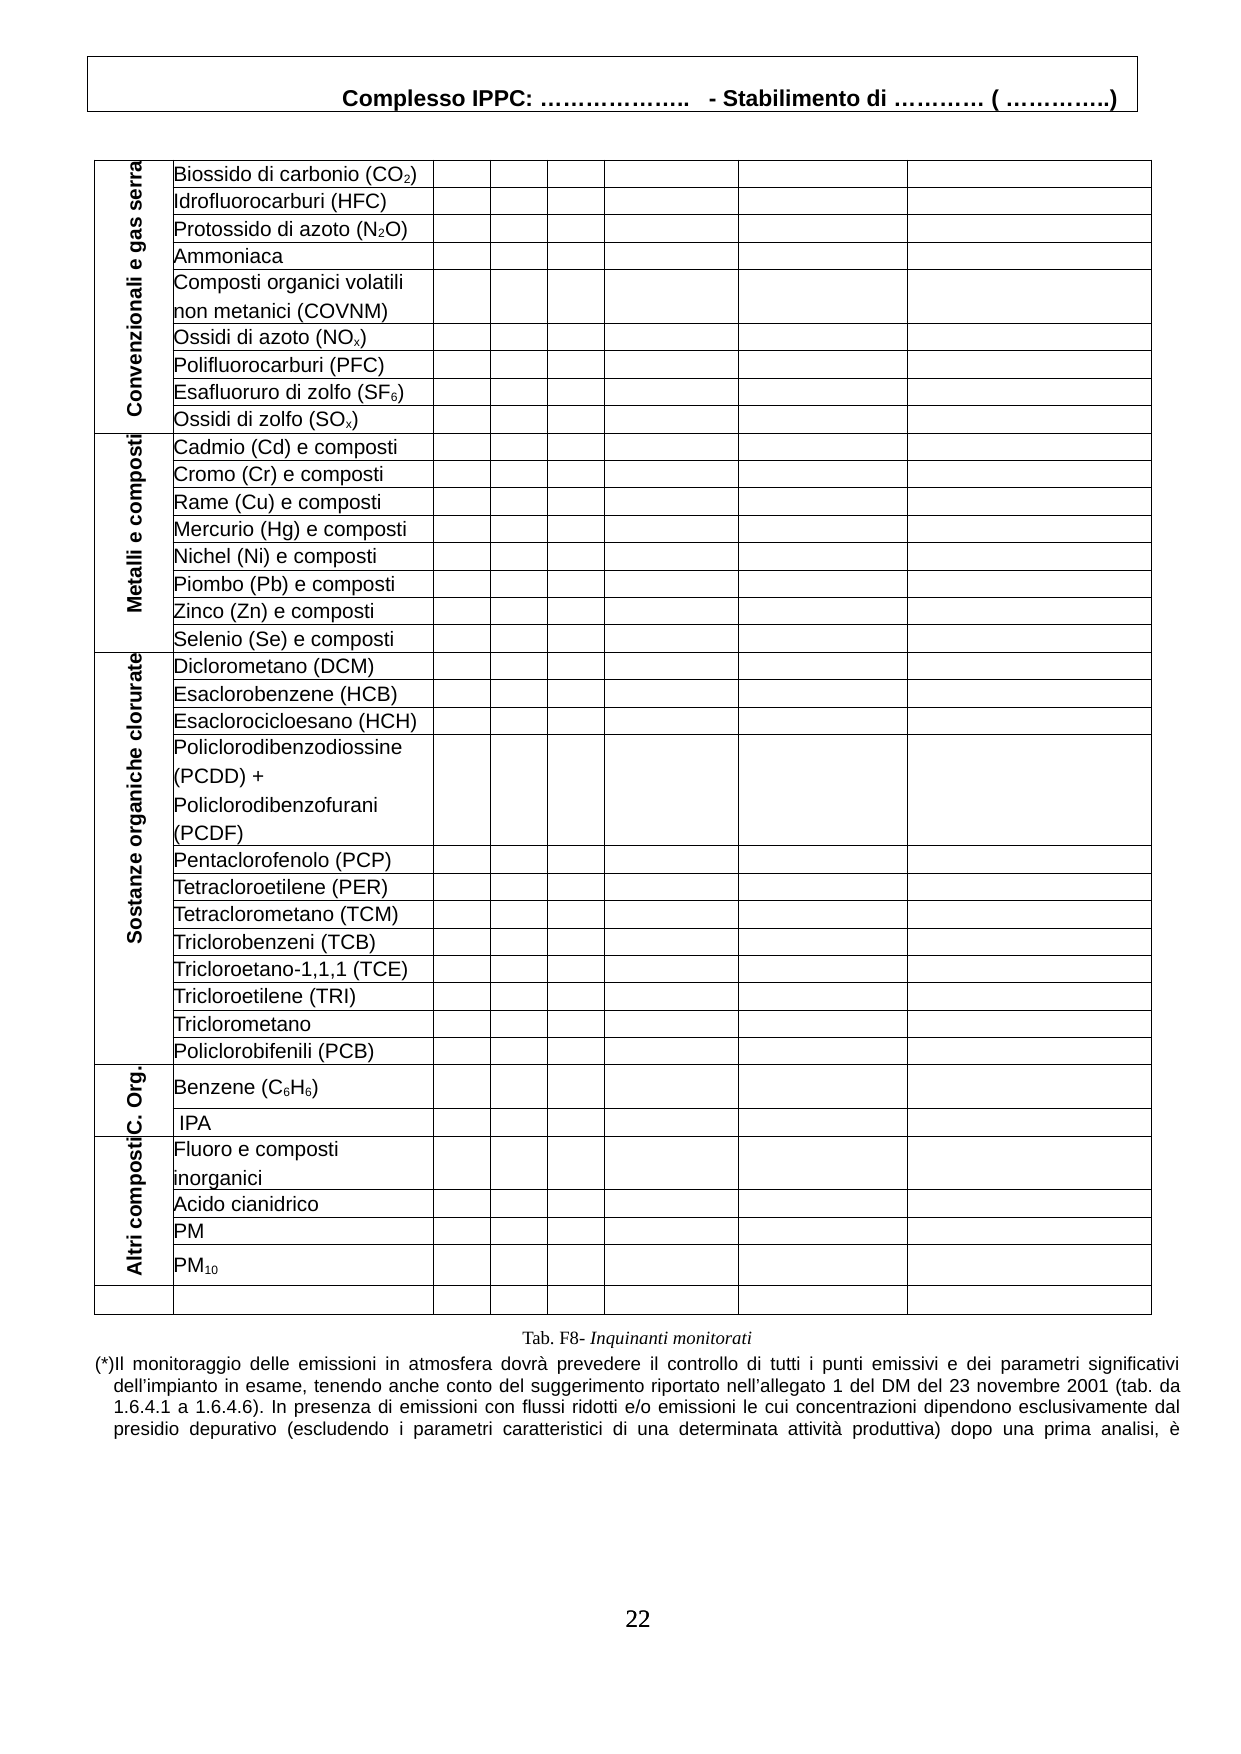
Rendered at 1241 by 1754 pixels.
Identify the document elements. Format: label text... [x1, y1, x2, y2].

table_cell [491, 901, 547, 927]
table_cell [739, 1137, 907, 1189]
table_cell Triclorometano [174, 1011, 433, 1037]
table_cell Tricloroetano-1,1,1 (TCE) [174, 956, 433, 982]
table_cell [739, 846, 907, 873]
table_cell [434, 1109, 490, 1136]
table_cell [605, 1065, 738, 1108]
table_cell [548, 461, 604, 487]
table_cell [908, 1065, 1151, 1108]
table_cell [605, 324, 738, 350]
table_cell [548, 1065, 604, 1108]
table_cell [908, 1190, 1151, 1217]
table_cell [605, 1190, 738, 1217]
table_cell [908, 161, 1151, 187]
table_cell [548, 1218, 604, 1244]
table_cell [548, 434, 604, 460]
table_cell [908, 1245, 1151, 1285]
table_cell [548, 653, 604, 679]
table_cell [548, 324, 604, 350]
table_cell [491, 874, 547, 900]
table_cell Esaclorocicloesano (HCH) [174, 708, 433, 734]
table_cell Benzene (C6H6) [174, 1065, 433, 1108]
table_cell [95, 1286, 173, 1313]
table_cell [548, 708, 604, 734]
table_cell [605, 434, 738, 460]
table_cell [434, 1286, 490, 1313]
table_cell [908, 406, 1151, 432]
table_cell [605, 461, 738, 487]
table_cell [548, 1011, 604, 1037]
table_cell [908, 929, 1151, 955]
table_cell [739, 1011, 907, 1037]
table_cell [739, 901, 907, 927]
table_cell Piombo (Pb) e composti [174, 571, 433, 597]
table_cell Composti organici volatili non metanici (COVNM) [174, 270, 433, 323]
table_cell [548, 161, 604, 187]
table_cell [491, 680, 547, 707]
table_cell [739, 1190, 907, 1217]
table_cell [908, 351, 1151, 378]
table_cell [548, 929, 604, 955]
table_cell [434, 406, 490, 432]
table_cell Metalli e composti [95, 434, 173, 652]
text Tab. F8- Inquinanti monitorati [94, 1327, 1181, 1348]
table_cell Altri composti [95, 1137, 173, 1285]
table_cell [739, 406, 907, 432]
table_cell [739, 351, 907, 378]
table_cell [605, 1038, 738, 1064]
table_cell [491, 1038, 547, 1064]
table_cell [739, 1286, 907, 1313]
table_cell [434, 846, 490, 873]
table_cell [908, 625, 1151, 652]
table_cell Esaclorobenzene (HCB) [174, 680, 433, 707]
table_cell [908, 983, 1151, 1009]
table_cell [739, 215, 907, 242]
table_cell [491, 379, 547, 405]
table_cell C. Org. [95, 1065, 173, 1136]
table_cell [548, 625, 604, 652]
table_cell [739, 1245, 907, 1285]
table_cell [491, 956, 547, 982]
table_cell [434, 956, 490, 982]
table_cell [908, 243, 1151, 269]
table_cell [605, 846, 738, 873]
table_cell Policlorobifenili (PCB) [174, 1038, 433, 1064]
table_cell [491, 516, 547, 542]
table_cell [605, 901, 738, 927]
table_cell Fluoro e composti inorganici [174, 1137, 433, 1189]
table_cell [491, 1218, 547, 1244]
table_cell [548, 1137, 604, 1189]
table_cell [908, 379, 1151, 405]
table_cell [739, 653, 907, 679]
table_cell [605, 983, 738, 1009]
table_cell [739, 379, 907, 405]
table_cell Polifluorocarburi (PFC) [174, 351, 433, 378]
table_cell [491, 215, 547, 242]
table_cell Selenio (Se) e composti [174, 625, 433, 652]
table_cell [548, 243, 604, 269]
table_cell [434, 488, 490, 515]
table_cell Altro [174, 1286, 433, 1313]
table_cell [491, 406, 547, 432]
table_cell [548, 1286, 604, 1313]
table_cell [548, 874, 604, 900]
table_cell Cromo (Cr) e composti [174, 461, 433, 487]
table_cell Tetracloroetilene (PER) [174, 874, 433, 900]
table_cell [605, 488, 738, 515]
table_cell [605, 1245, 738, 1285]
table_cell [739, 161, 907, 187]
table_cell [434, 983, 490, 1009]
table_cell [548, 983, 604, 1009]
table_cell Idrofluorocarburi (HFC) [174, 188, 433, 214]
table_cell [605, 516, 738, 542]
table_cell [434, 161, 490, 187]
table_cell [739, 461, 907, 487]
table_cell IPA [174, 1109, 433, 1136]
table_cell [434, 379, 490, 405]
table_cell [491, 434, 547, 460]
table_cell [434, 1218, 490, 1244]
table_cell [434, 571, 490, 597]
table_cell [491, 1245, 547, 1285]
table_cell [908, 1286, 1151, 1313]
table_cell [908, 846, 1151, 873]
table_cell [491, 1137, 547, 1189]
table_cell [739, 625, 907, 652]
table_cell [548, 488, 604, 515]
table_cell Tetraclorometano (TCM) [174, 901, 433, 927]
table_cell [434, 434, 490, 460]
table_cell PM [174, 1218, 433, 1244]
table_cell [908, 543, 1151, 569]
table_cell [548, 680, 604, 707]
table_cell [739, 543, 907, 569]
table_cell Ossidi di azoto (NOx) [174, 324, 433, 350]
table_cell [548, 598, 604, 624]
table_cell Rame (Cu) e composti [174, 488, 433, 515]
table_cell [908, 598, 1151, 624]
text (*)Il monitoraggio delle emissioni in atmosfera dovrà prevedere il controllo di tutti i punti emissivi e dei parametri significativi dell’impianto in esame, tenendo anche conto del suggerimento riportato nell’allegato 1 del DM del 23 novembre 2001 (tab. da 1.6.4.1 a 1.6.4.6). In presenza di emissioni con flussi ridotti e/o emissioni le cui concentrazioni dipendono esclusivamente dal presidio depurativo (escludendo i parametri caratteristici di una determinata attività produttiva) dopo una prima analisi, è [94, 1353, 1181, 1439]
table_cell [739, 956, 907, 982]
table_cell [491, 571, 547, 597]
table_cell [605, 406, 738, 432]
table_cell [434, 874, 490, 900]
table_cell [548, 351, 604, 378]
table_cell [739, 243, 907, 269]
table_cell [605, 708, 738, 734]
table_cell [908, 1137, 1151, 1189]
table_cell [739, 680, 907, 707]
table_cell [434, 1038, 490, 1064]
table_cell [739, 188, 907, 214]
table_cell [908, 324, 1151, 350]
table_cell [908, 653, 1151, 679]
table_cell [605, 1109, 738, 1136]
table_cell [908, 461, 1151, 487]
table_cell [491, 708, 547, 734]
table_cell [491, 270, 547, 323]
table_cell [434, 708, 490, 734]
table_cell [548, 1038, 604, 1064]
table_cell [434, 516, 490, 542]
table_cell [434, 215, 490, 242]
table_cell [739, 571, 907, 597]
table_cell [434, 1065, 490, 1108]
table_cell [739, 434, 907, 460]
table_cell Diclorometano (DCM) [174, 653, 433, 679]
table_cell [908, 874, 1151, 900]
table_cell Ossidi di zolfo (SOx) [174, 406, 433, 432]
table_cell Ammoniaca [174, 243, 433, 269]
table_cell [605, 543, 738, 569]
table_cell [491, 1065, 547, 1108]
table_cell [908, 516, 1151, 542]
table_cell [908, 735, 1151, 845]
table_cell [908, 956, 1151, 982]
table_cell [434, 653, 490, 679]
table_cell Zinco (Zn) e composti [174, 598, 433, 624]
table_cell [605, 929, 738, 955]
table_cell [739, 874, 907, 900]
table_cell Acido cianidrico [174, 1190, 433, 1217]
table_cell [908, 680, 1151, 707]
table_cell Sostanze organiche clorurate [95, 653, 173, 1064]
table_cell [548, 543, 604, 569]
table_cell [605, 270, 738, 323]
table_cell [491, 625, 547, 652]
table_cell [908, 708, 1151, 734]
table_cell [548, 516, 604, 542]
table_cell [739, 983, 907, 1009]
table_cell Esafluoruro di zolfo (SF6) [174, 379, 433, 405]
table_cell [739, 324, 907, 350]
table_cell Tricloroetilene (TRI) [174, 983, 433, 1009]
table_cell [491, 543, 547, 569]
table_cell [434, 543, 490, 569]
table_cell [908, 215, 1151, 242]
table_cell [605, 680, 738, 707]
table_cell [908, 571, 1151, 597]
table_cell [491, 1109, 547, 1136]
table_cell [548, 901, 604, 927]
table_cell [491, 324, 547, 350]
table_cell [605, 379, 738, 405]
table_cell [739, 1065, 907, 1108]
table_cell [605, 1137, 738, 1189]
table_cell [491, 461, 547, 487]
table_cell [739, 1038, 907, 1064]
table_cell [739, 735, 907, 845]
table_cell [434, 625, 490, 652]
table_cell [434, 351, 490, 378]
table_cell [605, 351, 738, 378]
table_cell [548, 1109, 604, 1136]
table_cell [548, 846, 604, 873]
table_cell [605, 1218, 738, 1244]
table_cell [491, 983, 547, 1009]
table_cell [739, 929, 907, 955]
table_cell [548, 1245, 604, 1285]
table_cell [548, 379, 604, 405]
table_cell [434, 1245, 490, 1285]
table_cell [548, 571, 604, 597]
table_cell [434, 598, 490, 624]
table_cell [739, 1218, 907, 1244]
table_cell [739, 1109, 907, 1136]
table_cell [605, 598, 738, 624]
table_cell [605, 188, 738, 214]
table_cell [434, 188, 490, 214]
table_cell [491, 243, 547, 269]
table_cell Cadmio (Cd) e composti [174, 434, 433, 460]
table_cell [548, 1190, 604, 1217]
table_cell [491, 488, 547, 515]
table_cell [434, 680, 490, 707]
table_cell [434, 270, 490, 323]
table_cell [491, 846, 547, 873]
table_cell Policlorodibenzodiossine (PCDD) + Policlorodibenzofurani (PCDF) [174, 735, 433, 845]
table_cell Nichel (Ni) e composti [174, 543, 433, 569]
table_cell [739, 516, 907, 542]
table_cell [605, 956, 738, 982]
table_cell [739, 708, 907, 734]
table_cell Biossido di carbonio (CO2) [174, 161, 433, 187]
table_cell [548, 270, 604, 323]
table_cell [605, 1011, 738, 1037]
table_cell [739, 598, 907, 624]
table_cell [434, 461, 490, 487]
table_cell [908, 1218, 1151, 1244]
table_cell [434, 901, 490, 927]
table_cell PM10 [174, 1245, 433, 1285]
table_cell [491, 188, 547, 214]
table_cell [434, 243, 490, 269]
table_cell [491, 653, 547, 679]
table_cell [434, 324, 490, 350]
table_cell [548, 215, 604, 242]
table_cell [908, 1011, 1151, 1037]
table_cell [605, 625, 738, 652]
table_cell [434, 929, 490, 955]
table_cell [605, 215, 738, 242]
table_cell Triclorobenzeni (TCB) [174, 929, 433, 955]
table_cell [739, 270, 907, 323]
table_cell Mercurio (Hg) e composti [174, 516, 433, 542]
table_cell [434, 1190, 490, 1217]
table_cell [548, 188, 604, 214]
table_cell Convenzionali e gas serra [95, 161, 173, 432]
table_cell [605, 243, 738, 269]
table_cell [739, 488, 907, 515]
table_cell [491, 735, 547, 845]
table_cell Protossido di azoto (N2O) [174, 215, 433, 242]
table_cell Pentaclorofenolo (PCP) [174, 846, 433, 873]
table_cell [491, 929, 547, 955]
table_cell [491, 1011, 547, 1037]
table_cell [908, 901, 1151, 927]
table_cell [908, 1038, 1151, 1064]
table_cell [908, 488, 1151, 515]
table_cell [605, 1286, 738, 1313]
table_cell [491, 351, 547, 378]
table_cell [605, 571, 738, 597]
table_cell [908, 270, 1151, 323]
table_cell [434, 735, 490, 845]
table_cell [605, 735, 738, 845]
table_cell [491, 1190, 547, 1217]
table_cell [605, 161, 738, 187]
table_cell [491, 161, 547, 187]
table_cell [491, 1286, 547, 1313]
table_cell [605, 653, 738, 679]
table_cell [605, 874, 738, 900]
table_cell [491, 598, 547, 624]
table_cell [908, 1109, 1151, 1136]
table_cell [548, 406, 604, 432]
table_cell [548, 735, 604, 845]
table_cell [908, 188, 1151, 214]
table_cell [548, 956, 604, 982]
table_cell [434, 1137, 490, 1189]
table_cell [434, 1011, 490, 1037]
table_cell [908, 434, 1151, 460]
